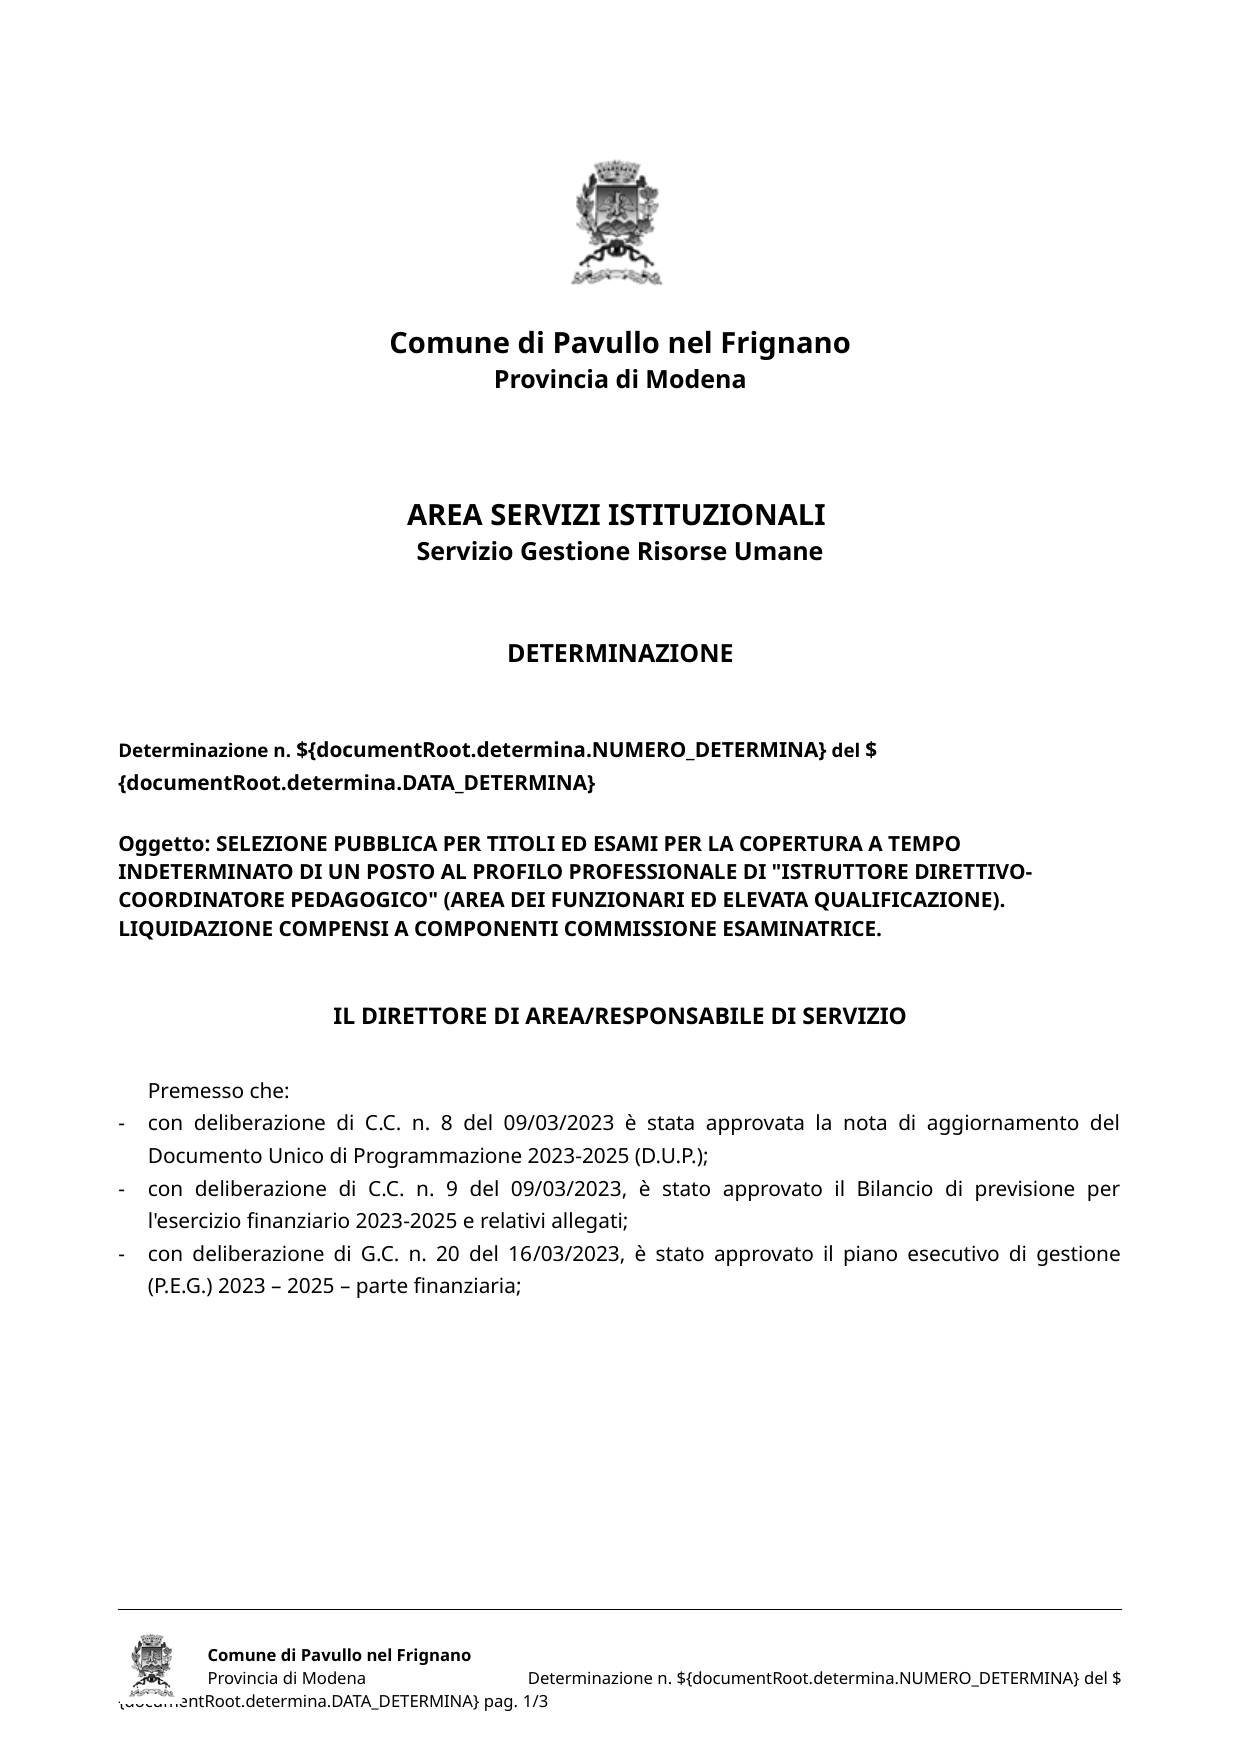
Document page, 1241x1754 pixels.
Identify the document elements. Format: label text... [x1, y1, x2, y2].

picture [120, 1631, 183, 1704]
picture [546, 152, 695, 289]
text IL DIRETTORE DI AREA/RESPONSABILE DI SERVIZIO [118, 999, 1122, 1031]
list con deliberazione di C.C. n. 8 del 09/03/2023 è stata approvata la nota di aggiornamento del Documento Unico di Programmazione 2023-2025 (D.U.P.); [118, 1108, 1122, 1169]
text Oggetto: SELEZIONE PUBBLICA PER TITOLI ED ESAMI PER LA COPERTURA A TEMPO INDETERMINATO DI UN POSTO AL PROFILO PROFESSIONALE DI "ISTRUTTORE DIRETTIVO- COORDINATORE PEDAGOGICO" (AREA DEI FUNZIONARI ED ELEVATA QUALIFICAZIONE). LIQUIDAZIONE COMPENSI A COMPONENTI COMMISSIONE ESAMINATRICE. [118, 829, 1122, 942]
text DETERMINAZIONE [118, 636, 1122, 670]
list con deliberazione di C.C. n. 9 del 09/03/2023, è stato approvato il Bilancio di previsione per l'esercizio finanziario 2023-2025 e relativi allegati; [118, 1174, 1122, 1235]
text Premesso che: [118, 1076, 1122, 1104]
text Servizio Gestione Risorse Umane [118, 533, 1122, 568]
text Determinazione n. ${documentRoot.determina.NUMERO_DETERMINA} del ${documentRoot.determina.DATA_DETERMINA} [118, 735, 1122, 796]
list con deliberazione di G.C. n. 20 del 16/03/2023, è stato approvato il piano esecutivo di gestione (P.E.G.) 2023 – 2025 – parte finanziaria; [118, 1239, 1122, 1300]
text AREA SERVIZI ISTITUZIONALI [118, 494, 1122, 533]
